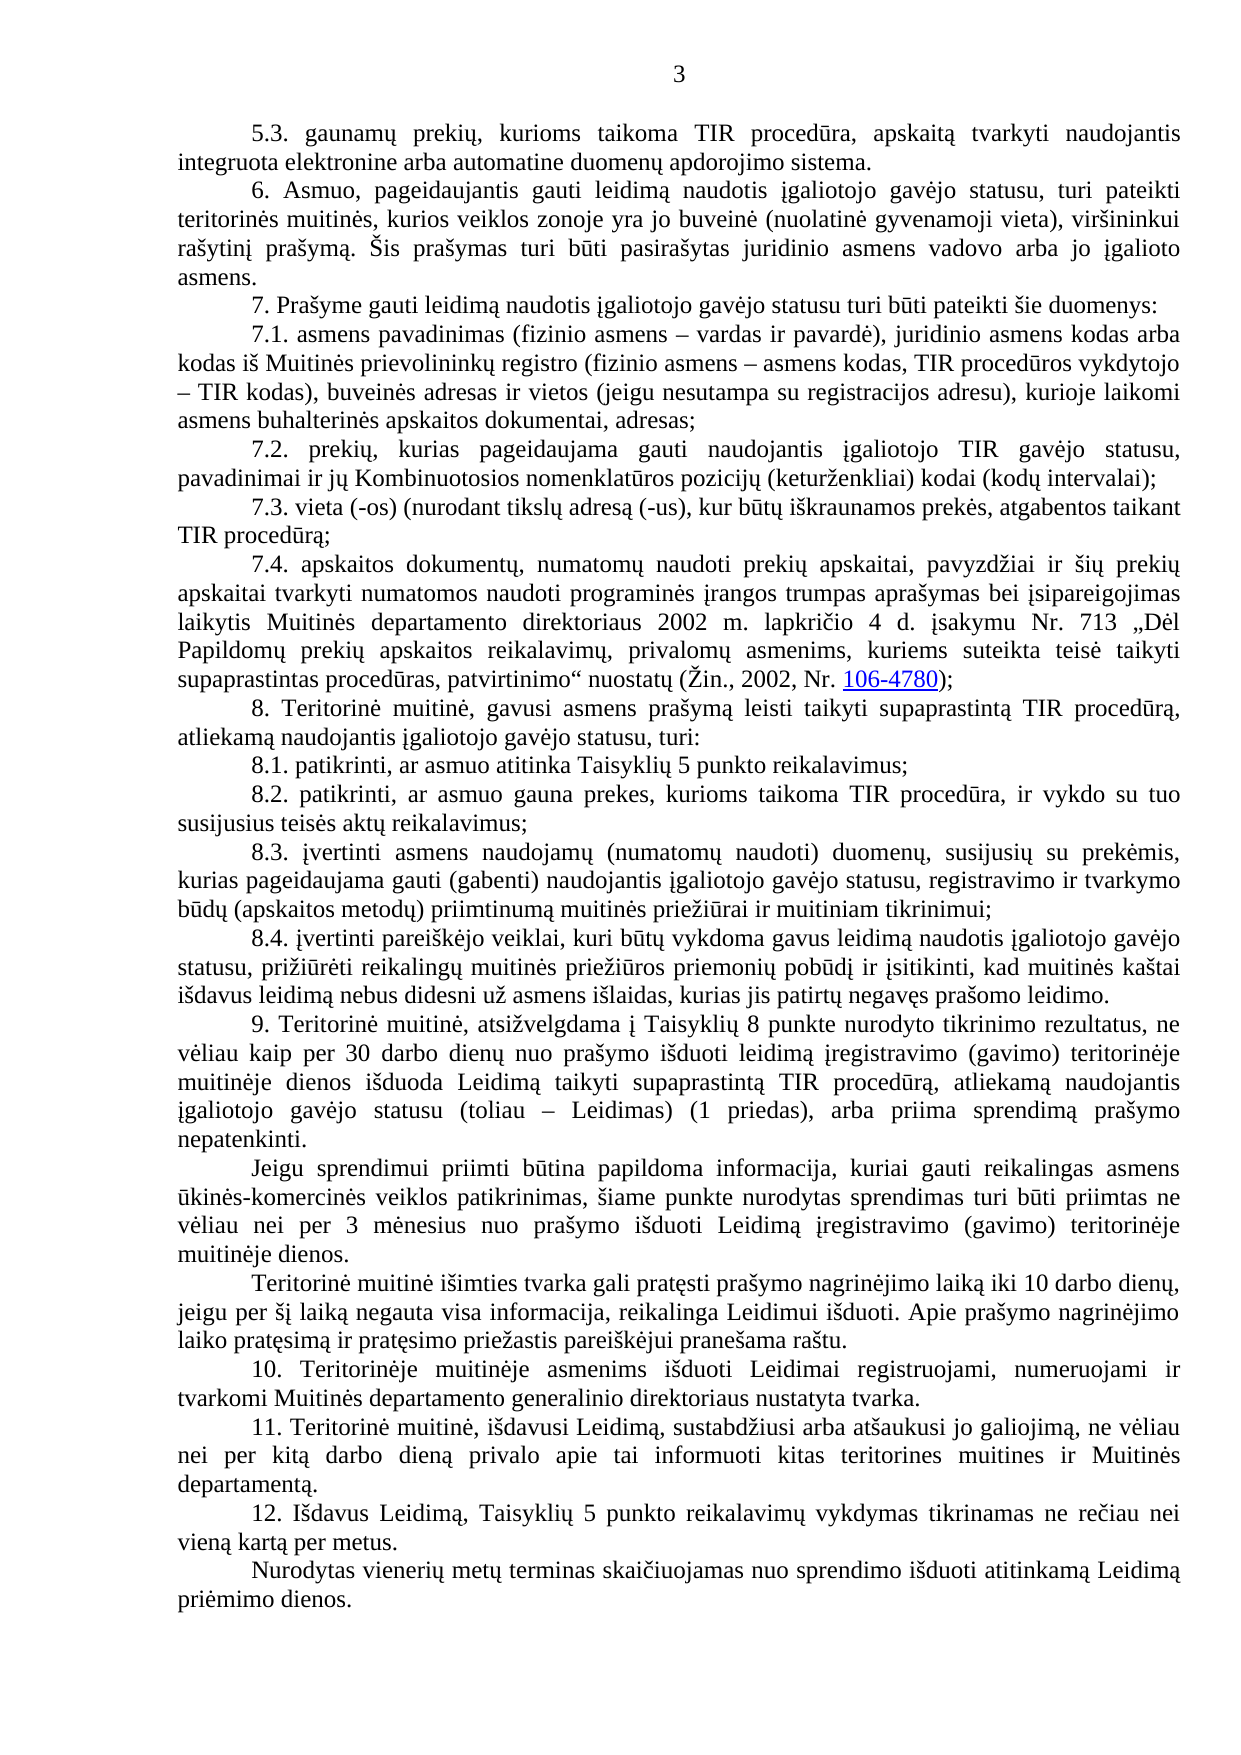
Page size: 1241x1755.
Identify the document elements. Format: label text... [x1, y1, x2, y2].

text 11. Teritorinė muitinė, išdavusi Leidimą, sustabdžiusi arba atšaukusi jo galiojimą, ne vėliau nei per kitą darbo dieną privalo apie tai informuoti kitas teritorines muitines ir Muitinės departamentą. [177, 1412, 1181, 1498]
text 7. Prašyme gauti leidimą naudotis įgaliotojo gavėjo statusu turi būti pateikti šie duomenys: [177, 291, 1181, 319]
text 7.3. vieta (-os) (nurodant tikslų adresą (-us), kur būtų iškraunamos prekės, atgabentos taikant TIR procedūrą; [177, 492, 1181, 549]
text 7.2. prekių, kurias pageidaujama gauti naudojantis įgaliotojo TIR gavėjo statusu, pavadinimai ir jų Kombinuotosios nomenklatūros pozicijų (keturženkliai) kodai (kodų intervalai); [177, 434, 1181, 492]
text 12. Išdavus Leidimą, Taisyklių 5 punkto reikalavimų vykdymas tikrinamas ne rečiau nei vieną kartą per metus. [177, 1498, 1181, 1556]
text 9. Teritorinė muitinė, atsižvelgdama į Taisyklių 8 punkte nurodyto tikrinimo rezultatus, ne vėliau kaip per 30 darbo dienų nuo prašymo išduoti leidimą įregistravimo (gavimo) teritorinėje muitinėje dienos išduoda Leidimą taikyti supaprastintą TIR procedūrą, atliekamą naudojantis įgaliotojo gavėjo statusu (toliau – Leidimas) (1 priedas), arba priima sprendimą prašymo nepatenkinti. [177, 1009, 1181, 1153]
text 5.3. gaunamų prekių, kurioms taikoma TIR procedūra, apskaitą tvarkyti naudojantis integruota elektronine arba automatine duomenų apdorojimo sistema. [177, 118, 1181, 176]
text 7.4. apskaitos dokumentų, numatomų naudoti prekių apskaitai, pavyzdžiai ir šių prekių apskaitai tvarkyti numatomos naudoti programinės įrangos trumpas aprašymas bei įsipareigojimas laikytis Muitinės departamento direktoriaus 2002 m. lapkričio 4 d. įsakymu Nr. 713 „Dėl Papildomų prekių apskaitos reikalavimų, privalomų asmenims, kuriems suteikta teisė taikyti supaprastintas procedūras, patvirtinimo“ nuostatų (Žin., 2002, Nr. 106-4780); [177, 549, 1181, 693]
text 8.2. patikrinti, ar asmuo gauna prekes, kurioms taikoma TIR procedūra, ir vykdo su tuo susijusius teisės aktų reikalavimus; [177, 779, 1181, 837]
text 6. Asmuo, pageidaujantis gauti leidimą naudotis įgaliotojo gavėjo statusu, turi pateikti teritorinės muitinės, kurios veiklos zonoje yra jo buveinė (nuolatinė gyvenamoji vieta), viršininkui rašytinį prašymą. Šis prašymas turi būti pasirašytas juridinio asmens vadovo arba jo įgalioto asmens. [177, 176, 1181, 291]
text 10. Teritorinėje muitinėje asmenims išduoti Leidimai registruojami, numeruojami ir tvarkomi Muitinės departamento generalinio direktoriaus nustatyta tvarka. [177, 1354, 1181, 1412]
text 8.3. įvertinti asmens naudojamų (numatomų naudoti) duomenų, susijusių su prekėmis, kurias pageidaujama gauti (gabenti) naudojantis įgaliotojo gavėjo statusu, registravimo ir tvarkymo būdų (apskaitos metodų) priimtinumą muitinės priežiūrai ir muitiniam tikrinimui; [177, 837, 1181, 923]
text 8. Teritorinė muitinė, gavusi asmens prašymą leisti taikyti supaprastintą TIR procedūrą, atliekamą naudojantis įgaliotojo gavėjo statusu, turi: [177, 693, 1181, 751]
text Nurodytas vienerių metų terminas skaičiuojamas nuo sprendimo išduoti atitinkamą Leidimą priėmimo dienos. [177, 1556, 1181, 1613]
text 8.1. patikrinti, ar asmuo atitinka Taisyklių 5 punkto reikalavimus; [177, 751, 1181, 779]
text 7.1. asmens pavadinimas (fizinio asmens – vardas ir pavardė), juridinio asmens kodas arba kodas iš Muitinės prievolininkų registro (fizinio asmens – asmens kodas, TIR procedūros vykdytojo – TIR kodas), buveinės adresas ir vietos (jeigu nesutampa su registracijos adresu), kurioje laikomi asmens buhalterinės apskaitos dokumentai, adresas; [177, 319, 1181, 434]
text 8.4. įvertinti pareiškėjo veiklai, kuri būtų vykdoma gavus leidimą naudotis įgaliotojo gavėjo statusu, prižiūrėti reikalingų muitinės priežiūros priemonių pobūdį ir įsitikinti, kad muitinės kaštai išdavus leidimą nebus didesni už asmens išlaidas, kurias jis patirtų negavęs prašomo leidimo. [177, 923, 1181, 1009]
text Jeigu sprendimui priimti būtina papildoma informacija, kuriai gauti reikalingas asmens ūkinės-komercinės veiklos patikrinimas, šiame punkte nurodytas sprendimas turi būti priimtas ne vėliau nei per 3 mėnesius nuo prašymo išduoti Leidimą įregistravimo (gavimo) teritorinėje muitinėje dienos. [177, 1153, 1181, 1268]
text Teritorinė muitinė išimties tvarka gali pratęsti prašymo nagrinėjimo laiką iki 10 darbo dienų, jeigu per šį laiką negauta visa informacija, reikalinga Leidimui išduoti. Apie prašymo nagrinėjimo laiko pratęsimą ir pratęsimo priežastis pareiškėjui pranešama raštu. [177, 1268, 1181, 1354]
